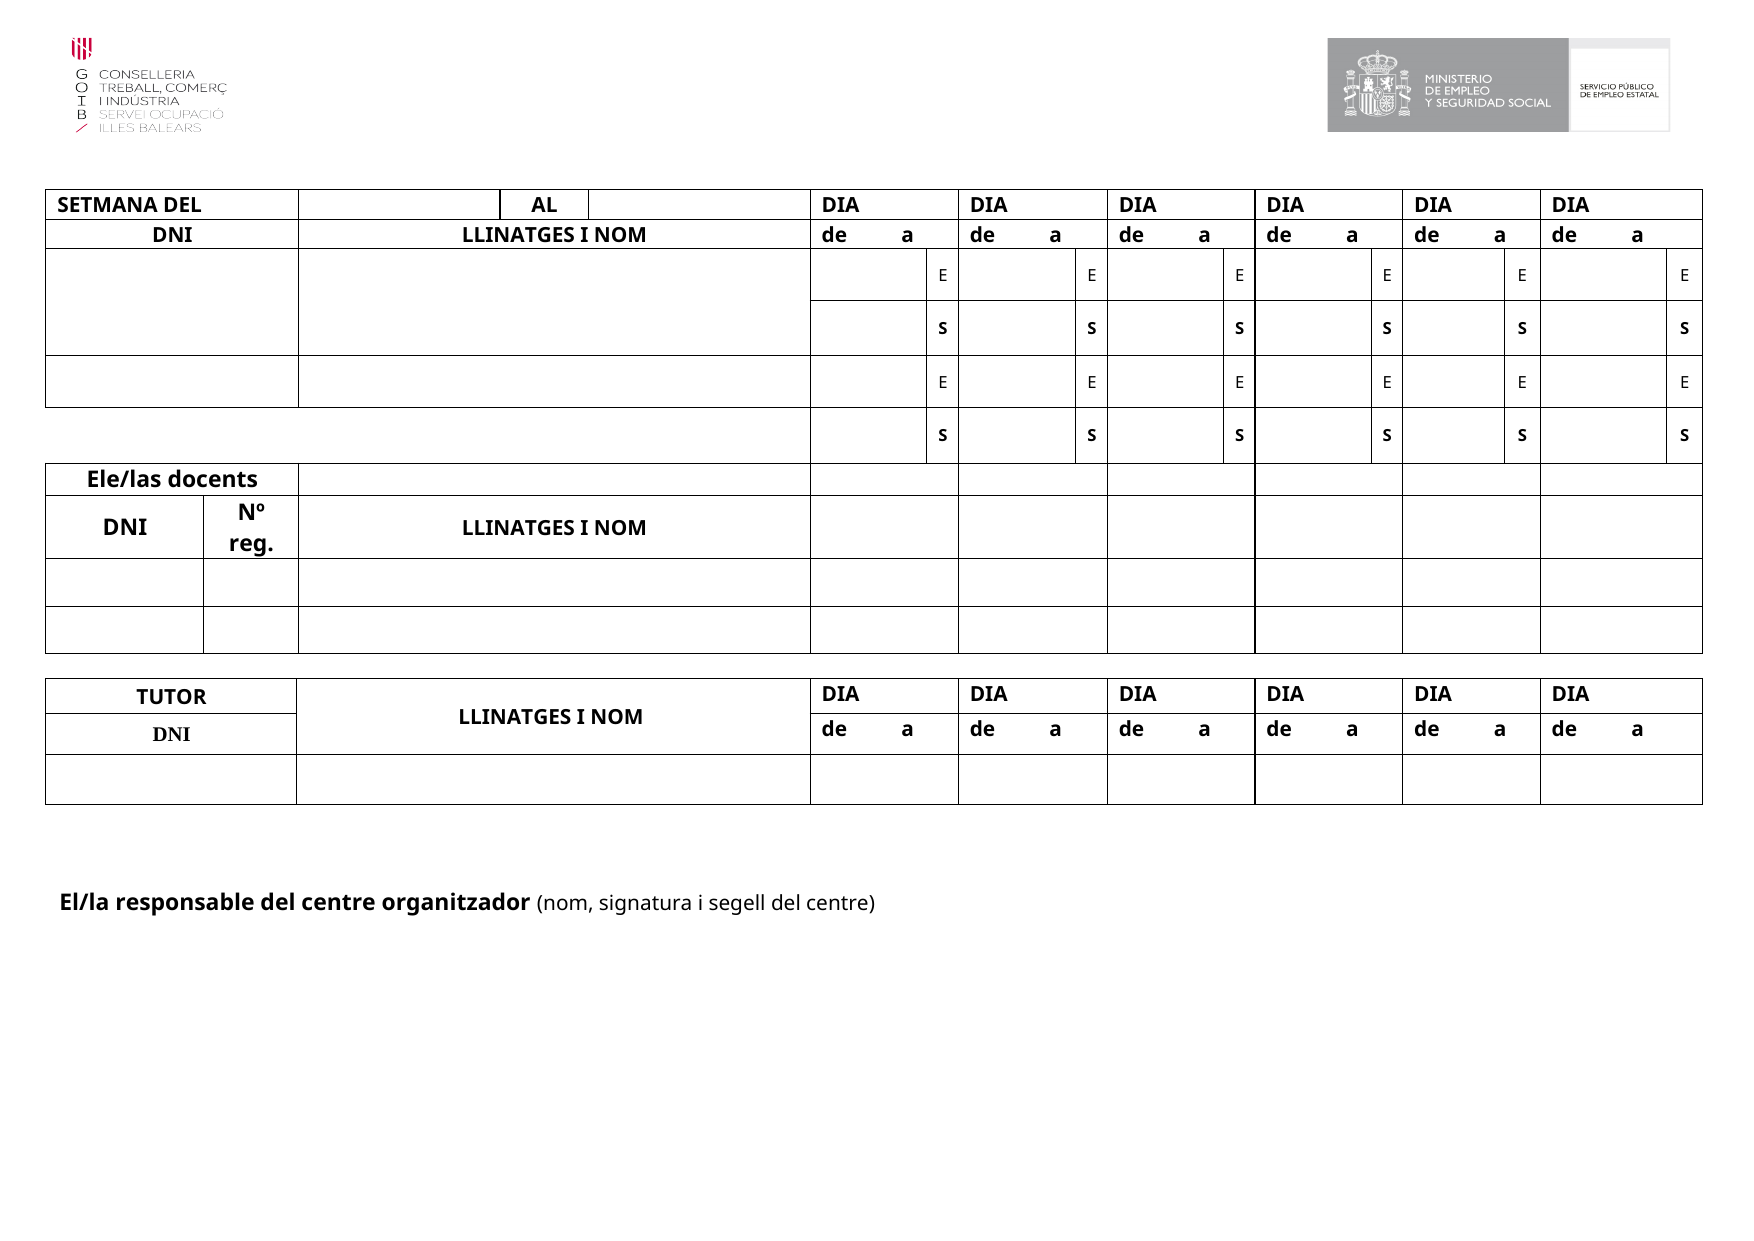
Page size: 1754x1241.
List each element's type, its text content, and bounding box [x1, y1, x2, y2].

table_cell [811, 755, 958, 803]
table_cell de a [811, 714, 958, 753]
table_cell S [1505, 408, 1540, 462]
table_cell [1403, 755, 1540, 803]
table_cell [1403, 464, 1540, 495]
table_cell [1403, 559, 1540, 606]
table_cell S [1667, 301, 1702, 355]
table_cell [1403, 301, 1504, 355]
table_cell [1108, 559, 1254, 606]
table_cell de a [1403, 220, 1540, 248]
table_cell [1108, 249, 1223, 300]
table_cell E [927, 249, 958, 300]
table_cell S [927, 408, 958, 462]
table_cell [959, 559, 1107, 606]
table_cell [204, 559, 298, 606]
table_cell [1403, 408, 1504, 462]
table_cell [1256, 301, 1371, 355]
table_header DIA [811, 679, 958, 713]
table_header DIA [1256, 190, 1402, 219]
table_cell [204, 607, 298, 653]
picture [1327, 38, 1671, 132]
table_cell [811, 464, 958, 495]
table_cell [959, 301, 1075, 355]
table_cell DNI [46, 714, 296, 753]
table_cell [1403, 496, 1540, 558]
table_cell [1403, 607, 1540, 653]
table_cell [1256, 755, 1402, 803]
table_cell E [1372, 356, 1402, 407]
table_cell de a [1108, 220, 1254, 248]
table_cell E [1076, 356, 1107, 407]
table_cell [1541, 559, 1702, 606]
table_cell [811, 301, 926, 355]
table_cell E [1667, 249, 1702, 300]
table_cell de a [811, 220, 958, 248]
table_cell Ele/las docents [46, 464, 298, 495]
table_cell [1108, 464, 1254, 495]
table_cell [1403, 249, 1504, 300]
table_cell DNI [46, 496, 203, 558]
table_cell [1108, 356, 1223, 407]
text El/la responsable del centre organitzador (nom, signatura i segell del centre) [59, 886, 1695, 917]
table_cell [299, 464, 810, 495]
table_cell [811, 408, 926, 462]
table_cell de a [1541, 220, 1702, 248]
table_cell [46, 755, 296, 803]
table_cell [959, 464, 1107, 495]
table_cell [811, 496, 958, 558]
table_cell de a [1403, 714, 1540, 753]
table_cell LLINATGES I NOM [299, 220, 810, 248]
table_header [589, 190, 810, 219]
table_cell [959, 249, 1075, 300]
table_cell [1541, 356, 1666, 407]
table_cell [46, 607, 203, 653]
table_header DIA [959, 679, 1107, 713]
table_cell de a [959, 714, 1107, 753]
table_cell [299, 356, 810, 407]
table_cell S [1076, 301, 1107, 355]
table_cell E [1076, 249, 1107, 300]
table_cell [1541, 496, 1702, 558]
table_cell [1256, 408, 1371, 462]
table_header [299, 190, 499, 219]
table_cell [1108, 496, 1254, 558]
table_cell [1541, 301, 1666, 355]
table_cell S [1076, 408, 1107, 462]
table_cell [1403, 356, 1504, 407]
table_cell E [1224, 356, 1254, 407]
table_cell [1256, 607, 1402, 653]
table_cell [1541, 755, 1702, 803]
table_cell [1108, 755, 1254, 803]
table_cell LLINATGES I NOM [299, 496, 810, 558]
table_header DIA [1403, 190, 1540, 219]
table_cell S [1667, 408, 1702, 462]
table_header LLINATGES I NOM [297, 679, 810, 753]
table_cell [46, 356, 298, 407]
table_cell S [1372, 408, 1402, 462]
table_cell de a [1256, 220, 1402, 248]
table_header TUTOR [46, 679, 296, 713]
table_cell [959, 356, 1075, 407]
table_header DIA [1108, 190, 1254, 219]
table_cell DNI [46, 220, 298, 248]
table_cell [959, 607, 1107, 653]
table_cell Nº reg. [204, 496, 298, 558]
table_cell S [1224, 408, 1254, 462]
table_cell [299, 559, 810, 606]
table_cell [1541, 607, 1702, 653]
table_cell [811, 607, 958, 653]
table_cell [1541, 249, 1666, 300]
table_header DIA [959, 190, 1107, 219]
table_cell E [1224, 249, 1254, 300]
table_cell E [1505, 356, 1540, 407]
table_cell [1256, 559, 1402, 606]
table_cell [811, 356, 926, 407]
table_cell [1108, 607, 1254, 653]
table_cell [1108, 408, 1223, 462]
table_cell [1256, 249, 1371, 300]
table_cell S [1505, 301, 1540, 355]
table_cell [46, 249, 298, 355]
table_cell [1256, 496, 1402, 558]
table_header DIA [1256, 679, 1402, 713]
table_header DIA [1541, 190, 1702, 219]
table_header AL [501, 190, 588, 219]
table_cell E [1372, 249, 1402, 300]
table_cell [299, 607, 810, 653]
table_cell E [1505, 249, 1540, 300]
table_cell [811, 249, 926, 300]
table_header DIA [811, 190, 958, 219]
table_header DIA [1108, 679, 1254, 713]
table_cell S [1372, 301, 1402, 355]
table_header DIA [1403, 679, 1540, 713]
table_cell de a [1541, 714, 1702, 753]
table_cell [959, 755, 1107, 803]
table_cell E [927, 356, 958, 407]
table_cell [959, 408, 1075, 462]
table_header SETMANA DEL [46, 190, 298, 219]
table_cell [1108, 301, 1223, 355]
table_cell [299, 249, 810, 355]
table_cell [46, 559, 203, 606]
table_cell [297, 755, 810, 803]
table_cell [1541, 408, 1666, 462]
table_cell de a [1108, 714, 1254, 753]
table_cell [1256, 356, 1371, 407]
table_cell S [927, 301, 958, 355]
table_cell de a [959, 220, 1107, 248]
table_cell S [1224, 301, 1254, 355]
table_cell [1541, 464, 1702, 495]
table_cell [1256, 464, 1402, 495]
table_cell E [1667, 356, 1702, 407]
table_cell de a [1256, 714, 1402, 753]
table_cell [811, 559, 958, 606]
table_cell [959, 496, 1107, 558]
table_header DIA [1541, 679, 1702, 713]
